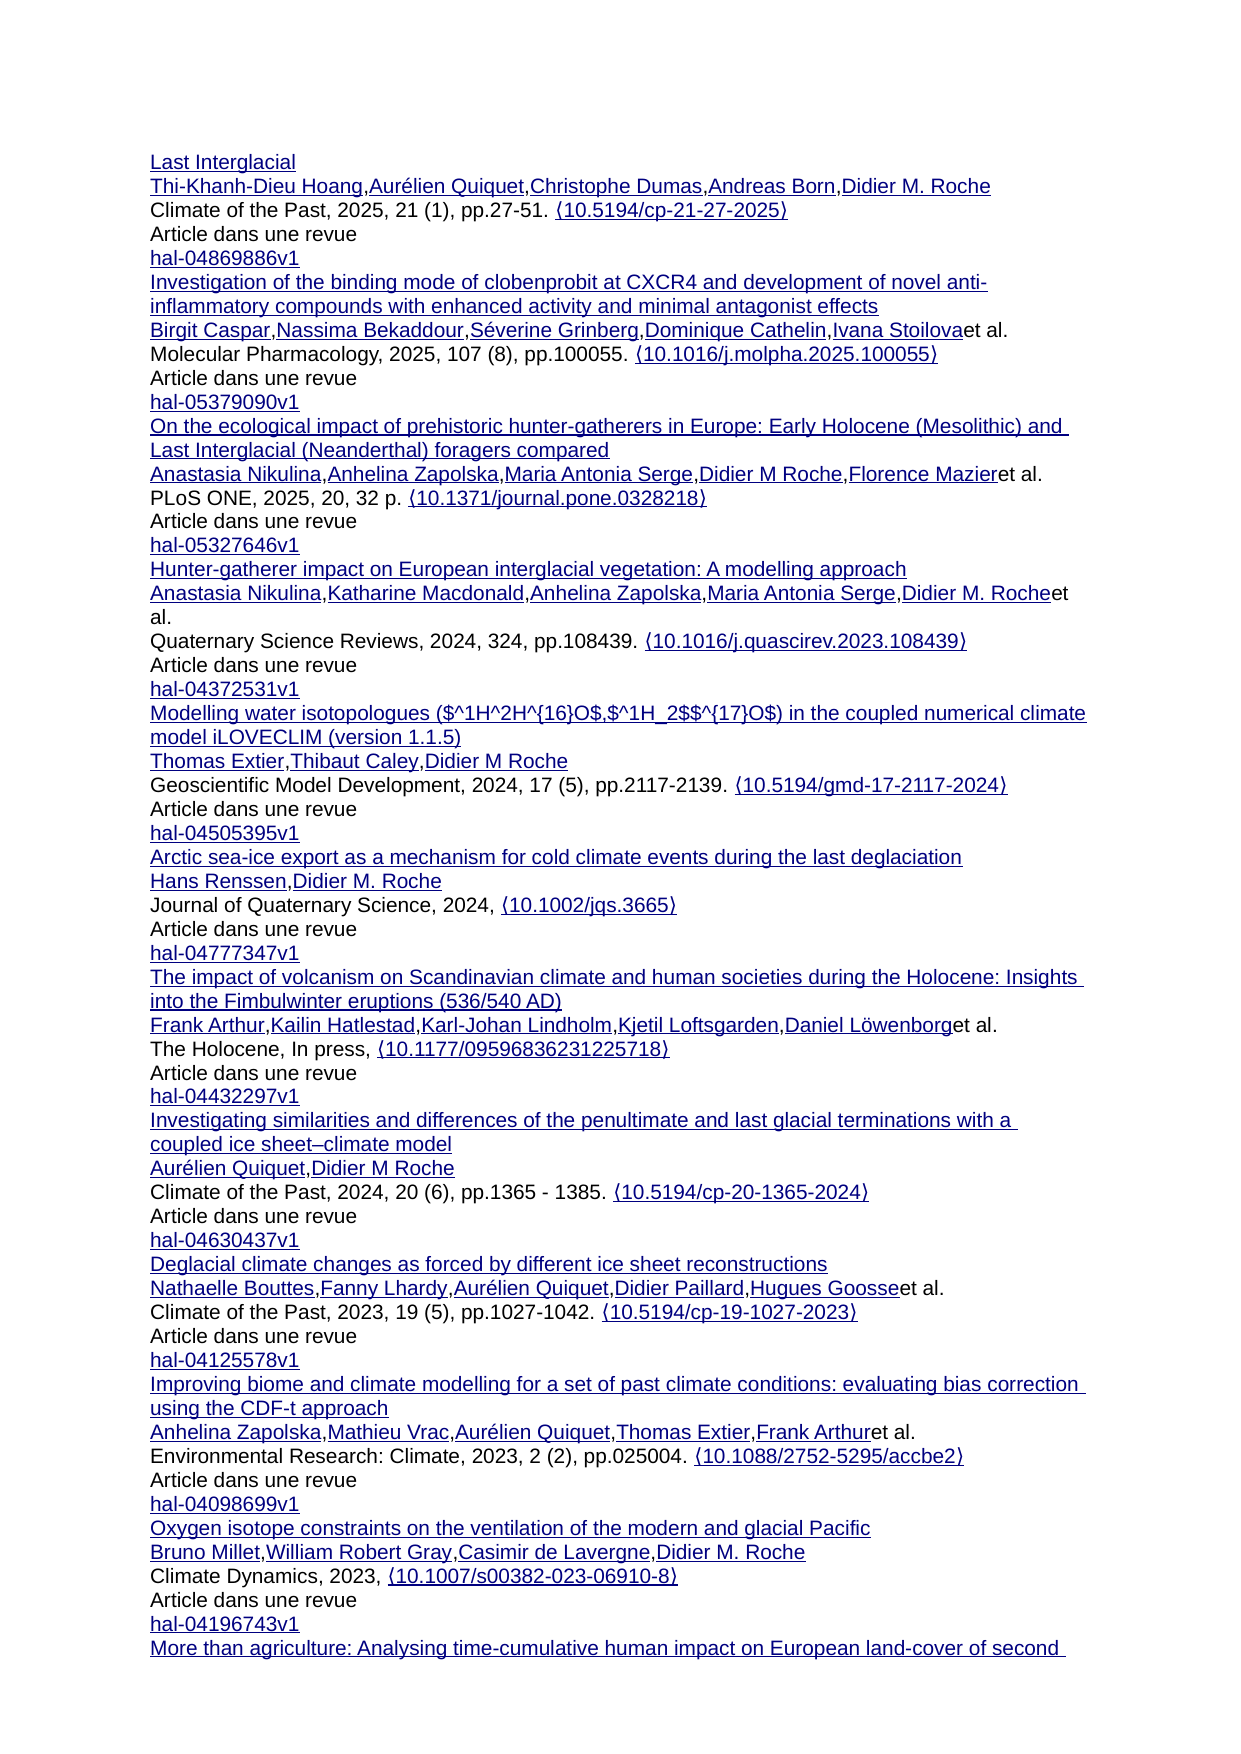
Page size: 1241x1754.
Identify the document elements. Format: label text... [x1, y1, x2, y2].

table_cell Deglacial climate changes as forced by different ice sheet reconstructions Nathaelle Bouttes,Fanny Lhardy,Aurélien Quiquet,Didier Paillard,Hugues Goosseet al. Climate of the Past, 2023, 19 (5), pp.1027-1042. ⟨10.5194/cp-19-1027-2023⟩ Article dans une revue hal-04125578v1 [150, 1252, 1090, 1372]
table_cell Last Interglacial Thi-Khanh-Dieu Hoang,Aurélien Quiquet,Christophe Dumas,Andreas Born,Didier M. Roche Climate of the Past, 2025, 21 (1), pp.27-51. ⟨10.5194/cp-21-27-2025⟩ Article dans une revue hal-04869886v1 [150, 150, 1090, 270]
table_cell The impact of volcanism on Scandinavian climate and human societies during the Holocene: Insights into the Fimbulwinter eruptions (536/540 AD) Frank Arthur,Kailin Hatlestad,Karl-Johan Lindholm,Kjetil Loftsgarden,Daniel Löwenborget al. The Holocene, In press, ⟨10.1177/09596836231225718⟩ Article dans une revue hal-04432297v1 [150, 965, 1090, 1108]
table_cell On the ecological impact of prehistoric hunter-gatherers in Europe: Early Holocene (Mesolithic) and Last Interglacial (Neanderthal) foragers compared Anastasia Nikulina,Anhelina Zapolska,Maria Antonia Serge,Didier M Roche,Florence Mazieret al. PLoS ONE, 2025, 20, 32 p. ⟨10.1371/journal.pone.0328218⟩ Article dans une revue hal-05327646v1 [150, 414, 1090, 557]
table_cell More than agriculture: Analysing time-cumulative human impact on European land-cover of second [150, 1635, 1090, 1659]
table_cell Investigation of the binding mode of clobenprobit at CXCR4 and development of novel anti-inflammatory compounds with enhanced activity and minimal antagonist effects Birgit Caspar,Nassima Bekaddour,Séverine Grinberg,Dominique Cathelin,Ivana Stoilovaet al. Molecular Pharmacology, 2025, 107 (8), pp.100055. ⟨10.1016/j.molpha.2025.100055⟩ Article dans une revue hal-05379090v1 [150, 270, 1090, 413]
table_cell Oxygen isotope constraints on the ventilation of the modern and glacial Pacific Bruno Millet,William Robert Gray,Casimir de Lavergne,Didier M. Roche Climate Dynamics, 2023, ⟨10.1007/s00382-023-06910-8⟩ Article dans une revue hal-04196743v1 [150, 1516, 1090, 1635]
table_cell Modelling water isotopologues ($^1H^2H^{16}O$,$^1H_2$$^{17}O$) in the coupled numerical climate model iLOVECLIM (version 1.1.5) Thomas Extier,Thibaut Caley,Didier M Roche Geoscientific Model Development, 2024, 17 (5), pp.2117-2139. ⟨10.5194/gmd-17-2117-2024⟩ Article dans une revue hal-04505395v1 [150, 701, 1090, 845]
table_cell Improving biome and climate modelling for a set of past climate conditions: evaluating bias correction using the CDF-t approach Anhelina Zapolska,Mathieu Vrac,Aurélien Quiquet,Thomas Extier,Frank Arthuret al. Environmental Research: Climate, 2023, 2 (2), pp.025004. ⟨10.1088/2752-5295/accbe2⟩ Article dans une revue hal-04098699v1 [150, 1372, 1090, 1516]
table_cell Hunter-gatherer impact on European interglacial vegetation: A modelling approach Anastasia Nikulina,Katharine Macdonald,Anhelina Zapolska,Maria Antonia Serge,Didier M. Rocheet al. Quaternary Science Reviews, 2024, 324, pp.108439. ⟨10.1016/j.quascirev.2023.108439⟩ Article dans une revue hal-04372531v1 [150, 557, 1090, 701]
table_cell Arctic sea‐ice export as a mechanism for cold climate events during the last deglaciation Hans Renssen,Didier M. Roche Journal of Quaternary Science, 2024, ⟨10.1002/jqs.3665⟩ Article dans une revue hal-04777347v1 [150, 845, 1090, 964]
table_cell Investigating similarities and differences of the penultimate and last glacial terminations with a coupled ice sheet–climate model Aurélien Quiquet,Didier M Roche Climate of the Past, 2024, 20 (6), pp.1365 - 1385. ⟨10.5194/cp-20-1365-2024⟩ Article dans une revue hal-04630437v1 [150, 1108, 1090, 1252]
